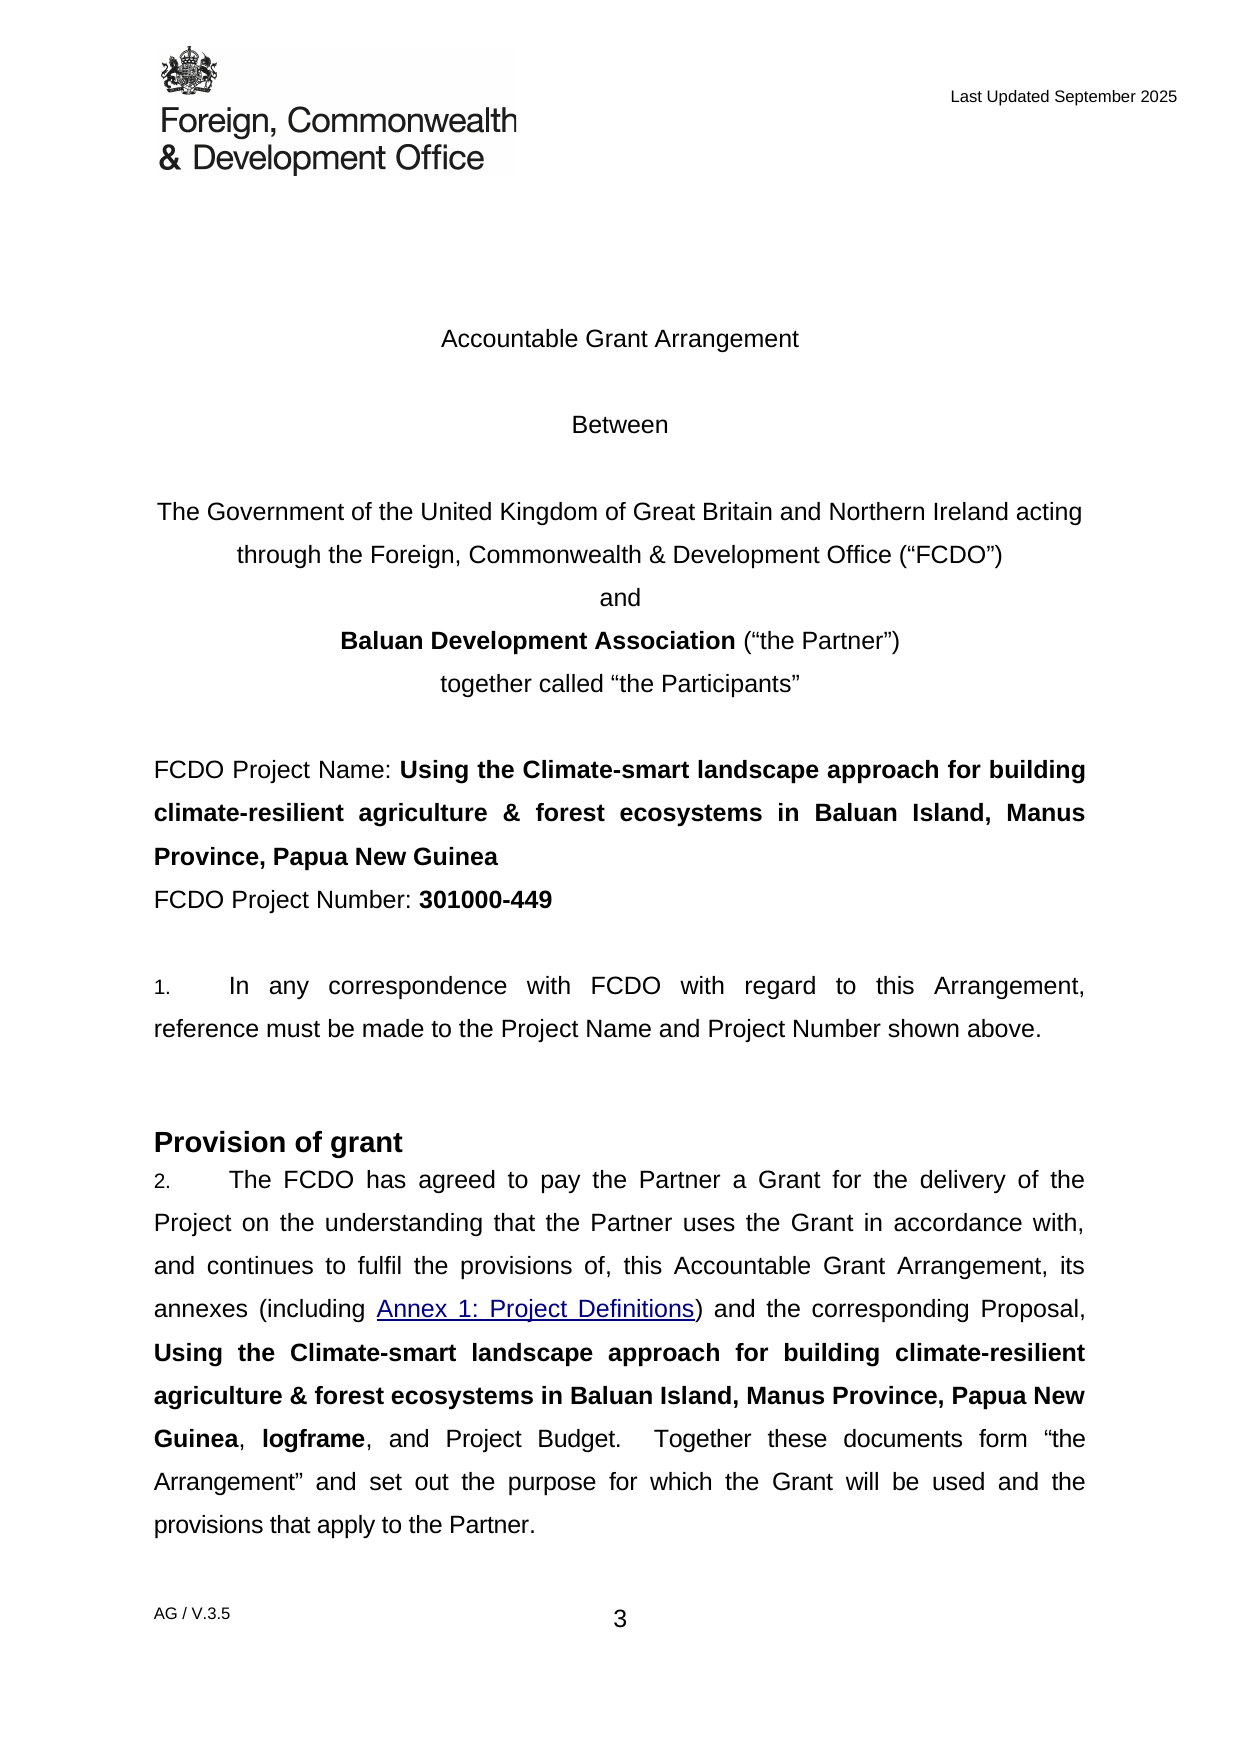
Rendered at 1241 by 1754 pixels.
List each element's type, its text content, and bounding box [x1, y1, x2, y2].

text Baluan Development Association (“the Partner”) [153, 626, 1087, 655]
list In any correspondence with FCDO with regard to this Arrangement, reference must be made to the Project Name and Project Number shown above. [153, 971, 1087, 1043]
text FCDO Project Number: 301000-449 [153, 885, 1087, 913]
list The FCDO has agreed to pay the Partner a Grant for the delivery of the Project on the understanding that the Partner uses the Grant in accordance with, and continues to fulfil the provisions of, this Accountable Grant Arrangement, its annexes (including Annex 1: Project Definitions) and the corresponding Proposal, Using the Climate-smart landscape approach for building climate-resilient agriculture & forest ecosystems in Baluan Island, Manus Province, Papua New Guinea, logframe, and Project Budget. Together these documents form “the Arrangement” and set out the purpose for which the Grant will be used and the provisions that apply to the Partner. [153, 1165, 1087, 1539]
text Accountable Grant Arrangement [153, 324, 1087, 353]
text and [153, 583, 1087, 612]
text FCDO Project Name: Using the Climate-smart landscape approach for building climate-resilient agriculture & forest ecosystems in Baluan Island, Manus Province, Papua New Guinea [153, 755, 1087, 870]
subtitle Provision of grant [153, 1125, 1087, 1159]
text together called “the Participants” [153, 669, 1087, 698]
text The Government of the United Kingdom of Great Britain and Northern Ireland acting through the Foreign, Commonwealth & Development Office (“FCDO”) [153, 497, 1087, 568]
text Between [153, 410, 1087, 439]
